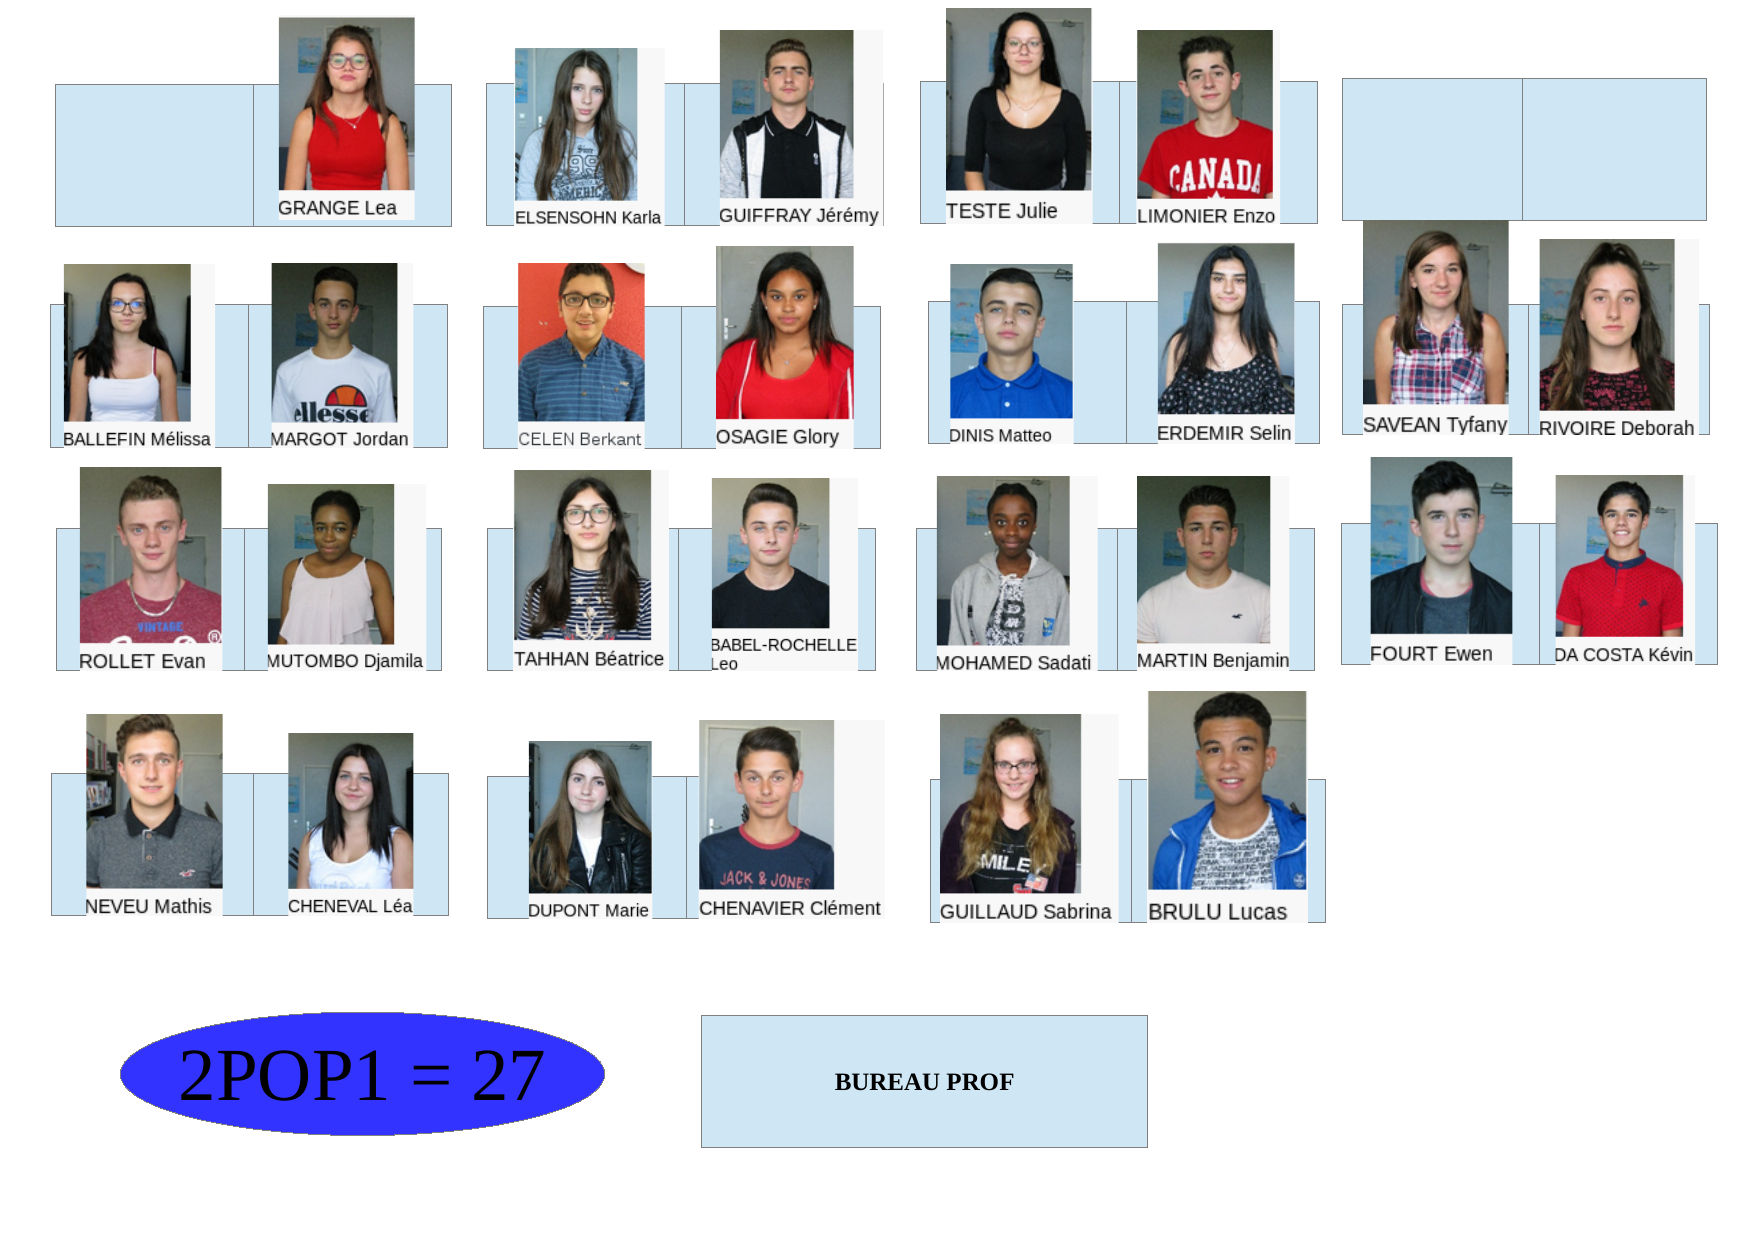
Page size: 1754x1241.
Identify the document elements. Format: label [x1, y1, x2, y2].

picture [513, 470, 669, 671]
picture [79, 467, 223, 671]
picture [711, 478, 858, 671]
picture [514, 48, 665, 226]
picture [267, 484, 427, 671]
picture [1539, 239, 1699, 435]
picture [698, 720, 885, 919]
picture [63, 264, 216, 448]
picture [940, 714, 1119, 923]
picture [950, 264, 1074, 444]
picture [528, 741, 653, 919]
picture [1147, 691, 1308, 923]
picture [1555, 475, 1696, 665]
picture [936, 476, 1098, 671]
picture [1363, 220, 1509, 435]
picture [271, 263, 414, 448]
picture [86, 714, 223, 916]
picture [946, 8, 1093, 224]
picture [278, 15, 415, 220]
picture [719, 30, 884, 226]
picture [1157, 242, 1295, 444]
picture [1137, 476, 1290, 671]
picture [517, 263, 645, 449]
picture [1370, 457, 1513, 665]
picture [1136, 30, 1280, 224]
picture [716, 246, 854, 449]
picture [288, 733, 414, 916]
